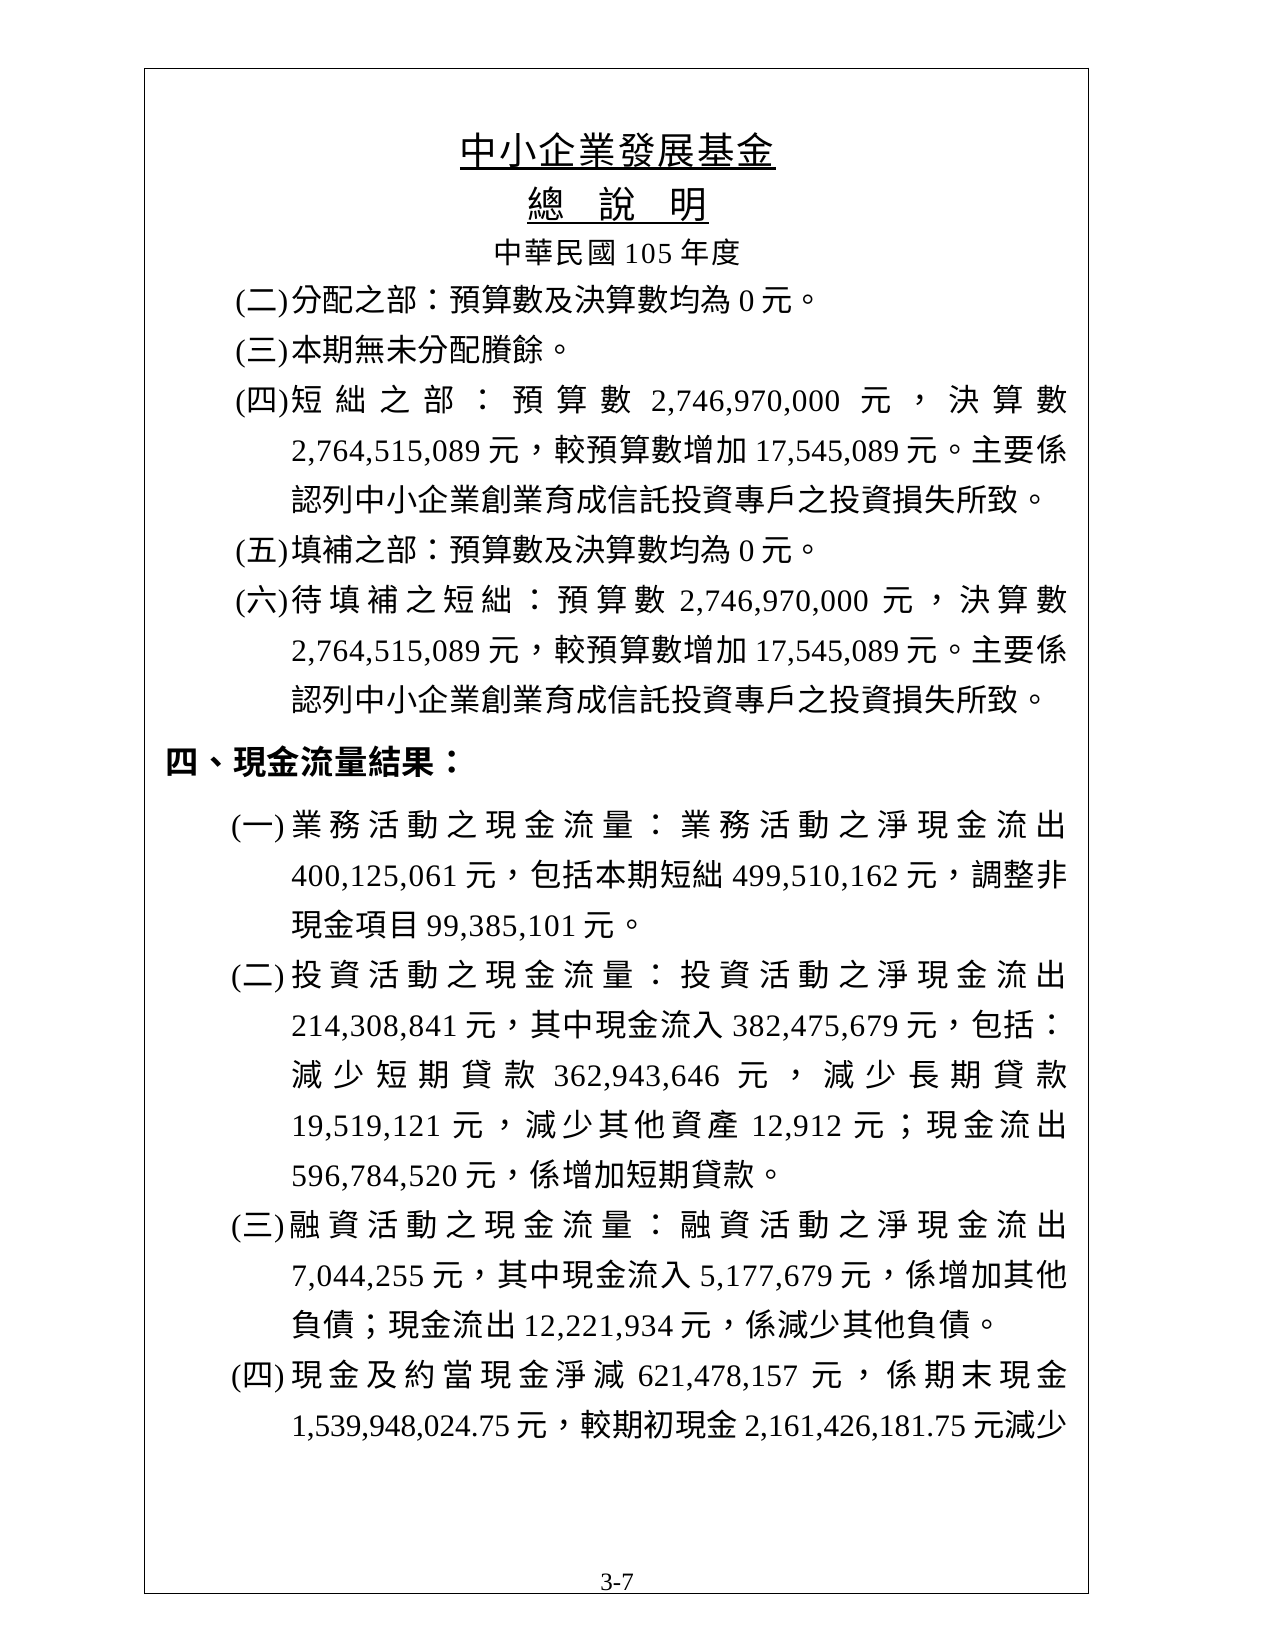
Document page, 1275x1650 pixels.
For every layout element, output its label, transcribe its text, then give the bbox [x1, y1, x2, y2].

list 分配之部：預算數及決算數均為0元。 [235, 272, 1068, 322]
list 本期無未分配賸餘。 [235, 322, 1068, 372]
list 業務活動之現金流量：業務活動之淨現金流出400,125,061元，包括本期短絀499,510,162元，調整非現金項目99,385,101元。 [231, 797, 1068, 947]
list 短絀之部：預算數2,746,970,000元，決算數2,764,515,089元，較預算數增加17,545,089元。主要係認列中小企業創業育成信託投資專戶之投資損失所致。 [235, 372, 1068, 522]
list 填補之部：預算數及決算數均為0元。 [235, 522, 1068, 572]
list 投資活動之現金流量：投資活動之淨現金流出214,308,841元，其中現金流入382,475,679元，包括：減少短期貸款362,943,646元，減少長期貸款19,519,121元，減少其他資產12,912元；現金流出596,784,520元，係增加短期貸款。 [231, 947, 1068, 1197]
list 待填補之短絀：預算數2,746,970,000元，決算數2,764,515,089元，較預算數增加17,545,089元。主要係認列中小企業創業育成信託投資專戶之投資損失所致。 [235, 572, 1068, 722]
list 融資活動之現金流量：融資活動之淨現金流出7,044,255元，其中現金流入5,177,679元，係增加其他負債；現金流出12,221,934元，係減少其他負債。 [231, 1197, 1068, 1347]
text 四、現金流量結果： [165, 734, 1068, 784]
list 現金及約當現金淨減621,478,157元，係期末現金1,539,948,024.75元，較期初現金2,161,426,181.75元減少之數。 [231, 1347, 1068, 1447]
